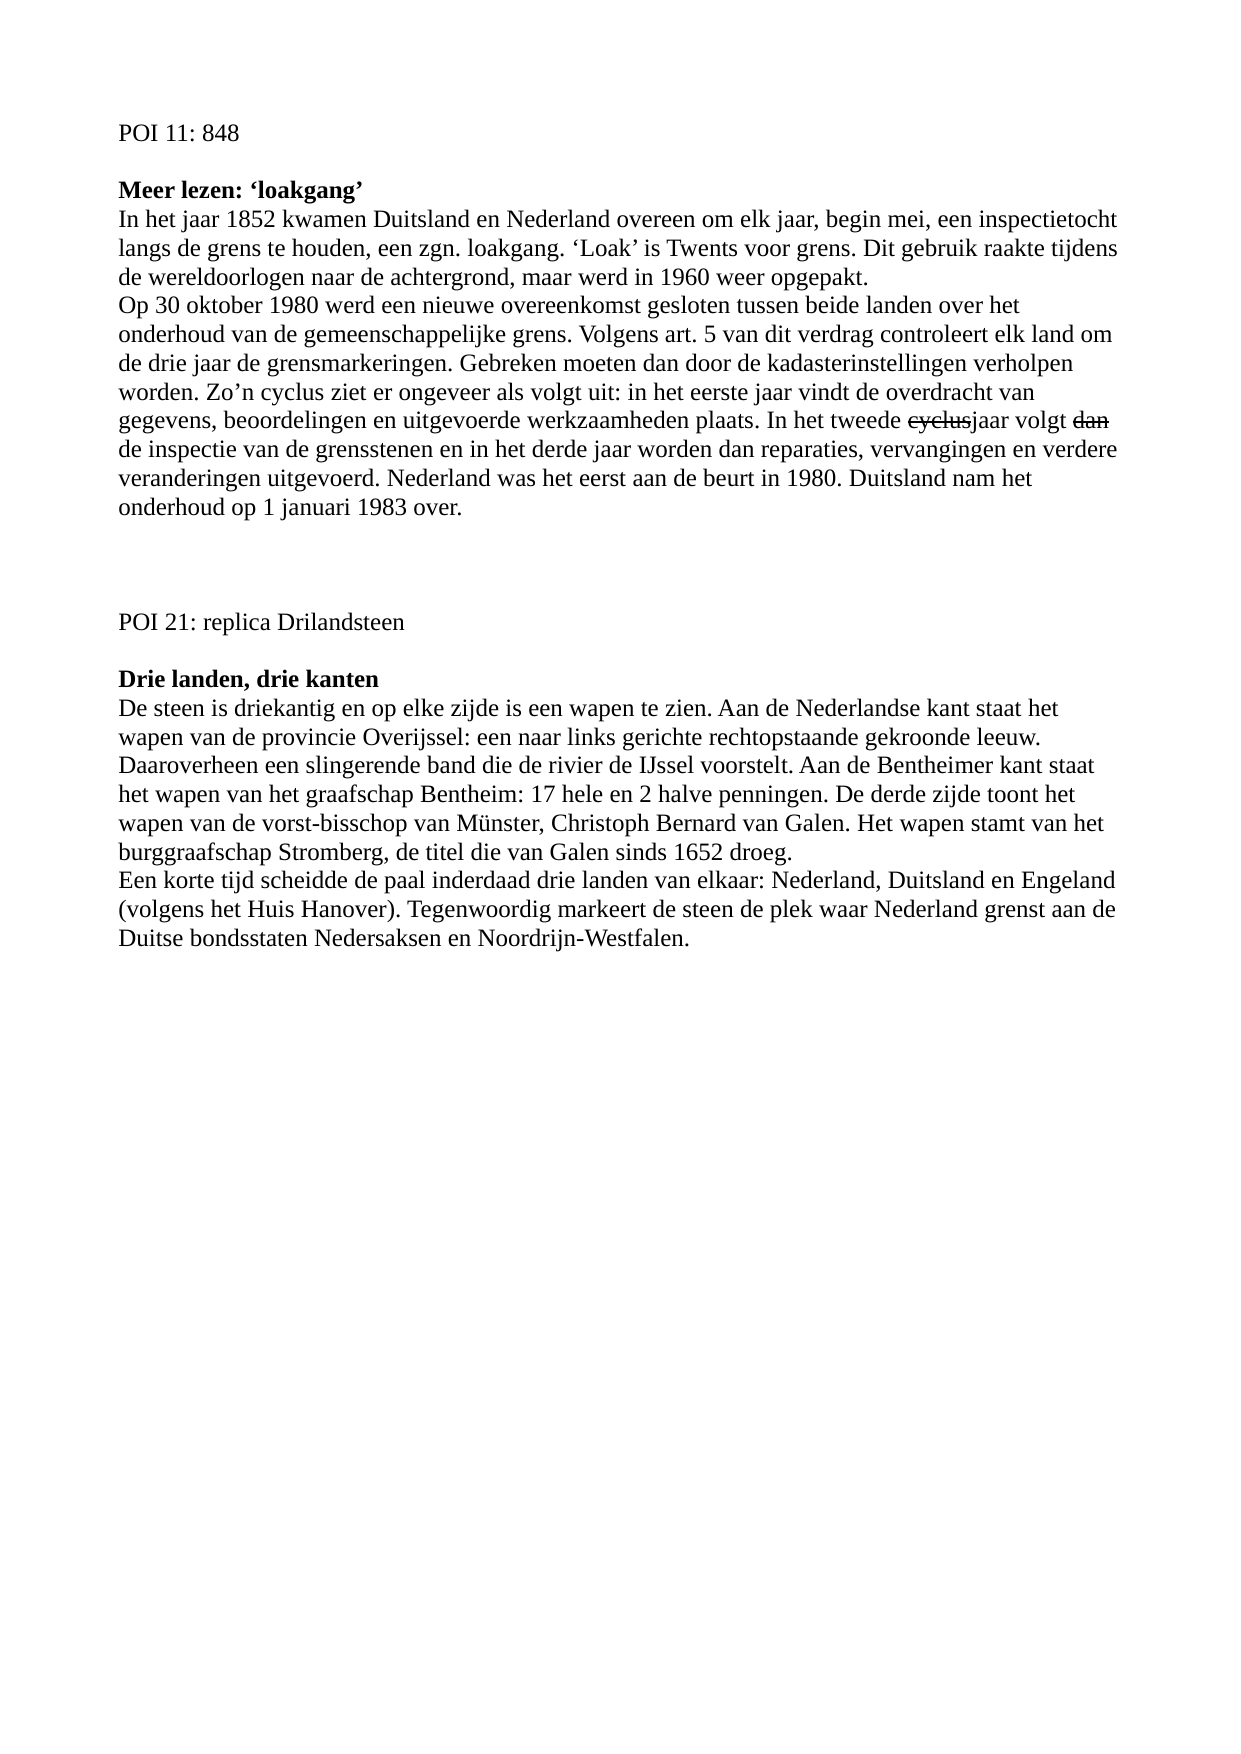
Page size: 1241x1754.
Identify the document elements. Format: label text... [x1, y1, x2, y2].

text Meer lezen: ‘loakgang’ [118, 176, 1122, 204]
text POI 21: replica Drilandsteen [118, 607, 1122, 636]
text In het jaar 1852 kwamen Duitsland en Nederland overeen om elk jaar, begin mei, een inspectietocht langs de grens te houden, een zgn. loakgang. ‘Loak’ is Twents voor grens. Dit gebruik raakte tijdens de wereldoorlogen naar de achtergrond, maar werd in 1960 weer opgepakt. [118, 204, 1122, 291]
text Een korte tijd scheidde de paal inderdaad drie landen van elkaar: Nederland, Duitsland en Engeland (volgens het Huis Hanover). Tegenwoordig markeert de steen de plek waar Nederland grenst aan de Duitse bondsstaten Nedersaksen en Noordrijn-Westfalen. [118, 866, 1122, 952]
text De steen is driekantig en op elke zijde is een wapen te zien. Aan de Nederlandse kant staat het wapen van de provincie Overijssel: een naar links gerichte rechtopstaande gekroonde leeuw. Daaroverheen een slingerende band die de rivier de IJssel voorstelt. Aan de Bentheimer kant staat het wapen van het graafschap Bentheim: 17 hele en 2 halve penningen. De derde zijde toont het wapen van de vorst-bisschop van Münster, Christoph Bernard van Galen. Het wapen stamt van het burggraafschap Stromberg, de titel die van Galen sinds 1652 droeg. [118, 693, 1122, 866]
text Drie landen, drie kanten [118, 664, 1122, 693]
text Op 30 oktober 1980 werd een nieuwe overeenkomst gesloten tussen beide landen over het onderhoud van de gemeenschappelijke grens. Volgens art. 5 van dit verdrag controleert elk land om de drie jaar de grensmarkeringen. Gebreken moeten dan door de kadasterinstellingen verholpen worden. Zo’n cyclus ziet er ongeveer als volgt uit: in het eerste jaar vindt de overdracht van gegevens, beoordelingen en uitgevoerde werkzaamheden plaats. In het tweede cyclusjaar volgt dan de inspectie van de grensstenen en in het derde jaar worden dan reparaties, vervangingen en verdere veranderingen uitgevoerd. Nederland was het eerst aan de beurt in 1980. Duitsland nam het onderhoud op 1 januari 1983 over. [118, 291, 1122, 521]
text POI 11: 848 [118, 118, 1122, 147]
